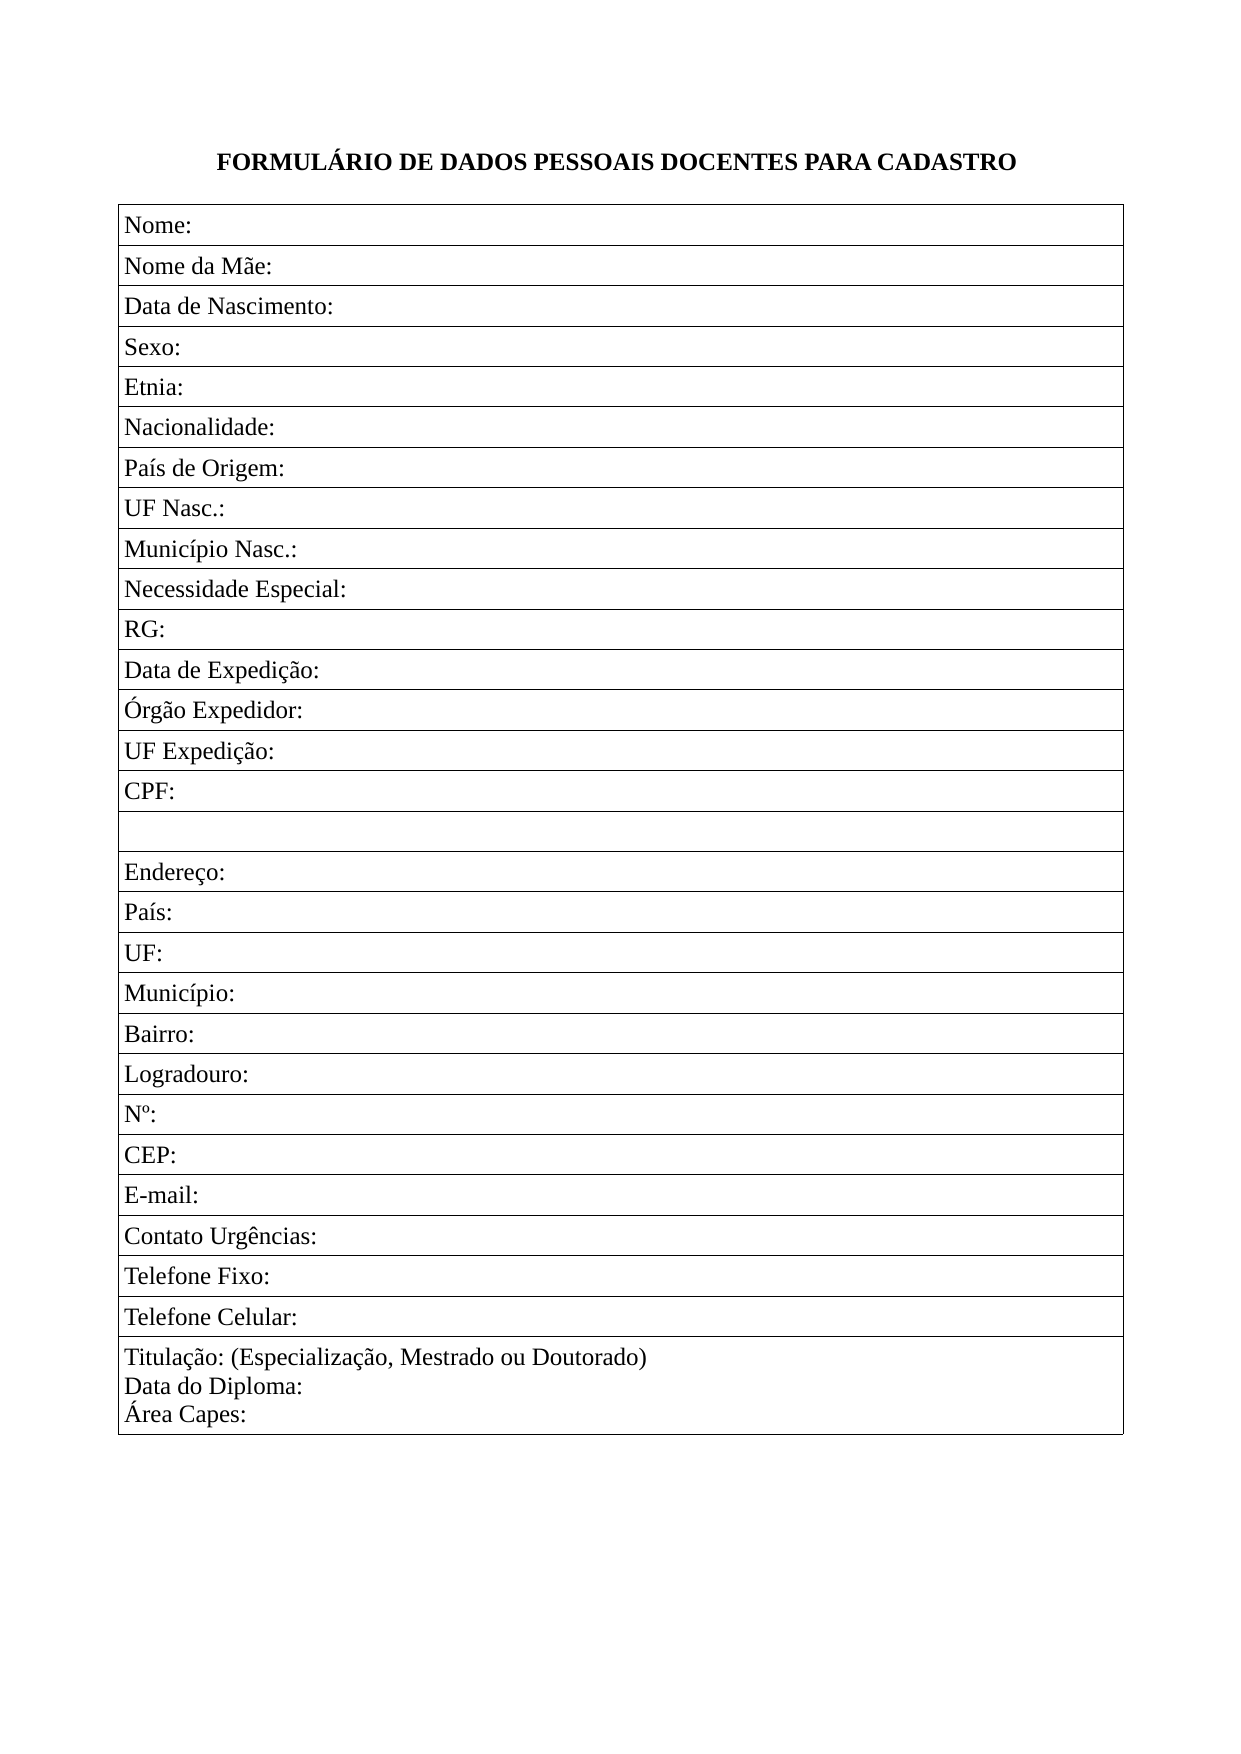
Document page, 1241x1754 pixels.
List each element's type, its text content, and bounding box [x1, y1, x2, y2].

table_cell E-mail: [119, 1175, 1123, 1215]
table_cell País de Origem: [119, 448, 1123, 487]
table_cell Endereço: [119, 852, 1123, 891]
table_cell Município Nasc.: [119, 529, 1123, 568]
table_cell Sexo: [119, 327, 1123, 366]
table_cell RG: [119, 610, 1123, 649]
table_cell CEP: [119, 1135, 1123, 1174]
table_cell País: [119, 892, 1123, 932]
table_cell Necessidade Especial: [119, 569, 1123, 608]
table_cell Contato Urgências: [119, 1216, 1123, 1255]
table_cell Etnia: [119, 367, 1123, 406]
table_cell [119, 812, 1123, 851]
table_header Nome: [119, 205, 1123, 245]
table_cell Data de Expedição: [119, 650, 1123, 689]
table_cell UF: [119, 933, 1123, 972]
table_cell CPF: [119, 771, 1123, 811]
table_cell Nacionalidade: [119, 407, 1123, 447]
table_cell Bairro: [119, 1014, 1123, 1053]
text FORMULÁRIO DE DADOS PESSOAIS DOCENTES PARA CADASTRO [118, 147, 1122, 176]
table_cell Município: [119, 973, 1123, 1013]
table_cell Logradouro: [119, 1054, 1123, 1093]
table_cell UF Expedição: [119, 731, 1123, 770]
table_cell Órgão Expedidor: [119, 690, 1123, 730]
table_cell Nome da Mãe: [119, 246, 1123, 285]
table_cell Telefone Fixo: [119, 1256, 1123, 1296]
table_cell UF Nasc.: [119, 488, 1123, 528]
table_cell Data de Nascimento: [119, 286, 1123, 326]
table_cell Telefone Celular: [119, 1297, 1123, 1336]
table_cell Titulação: (Especialização, Mestrado ou Doutorado) Data do Diploma: Área Capes: [119, 1337, 1123, 1434]
table_cell Nº: [119, 1095, 1123, 1134]
